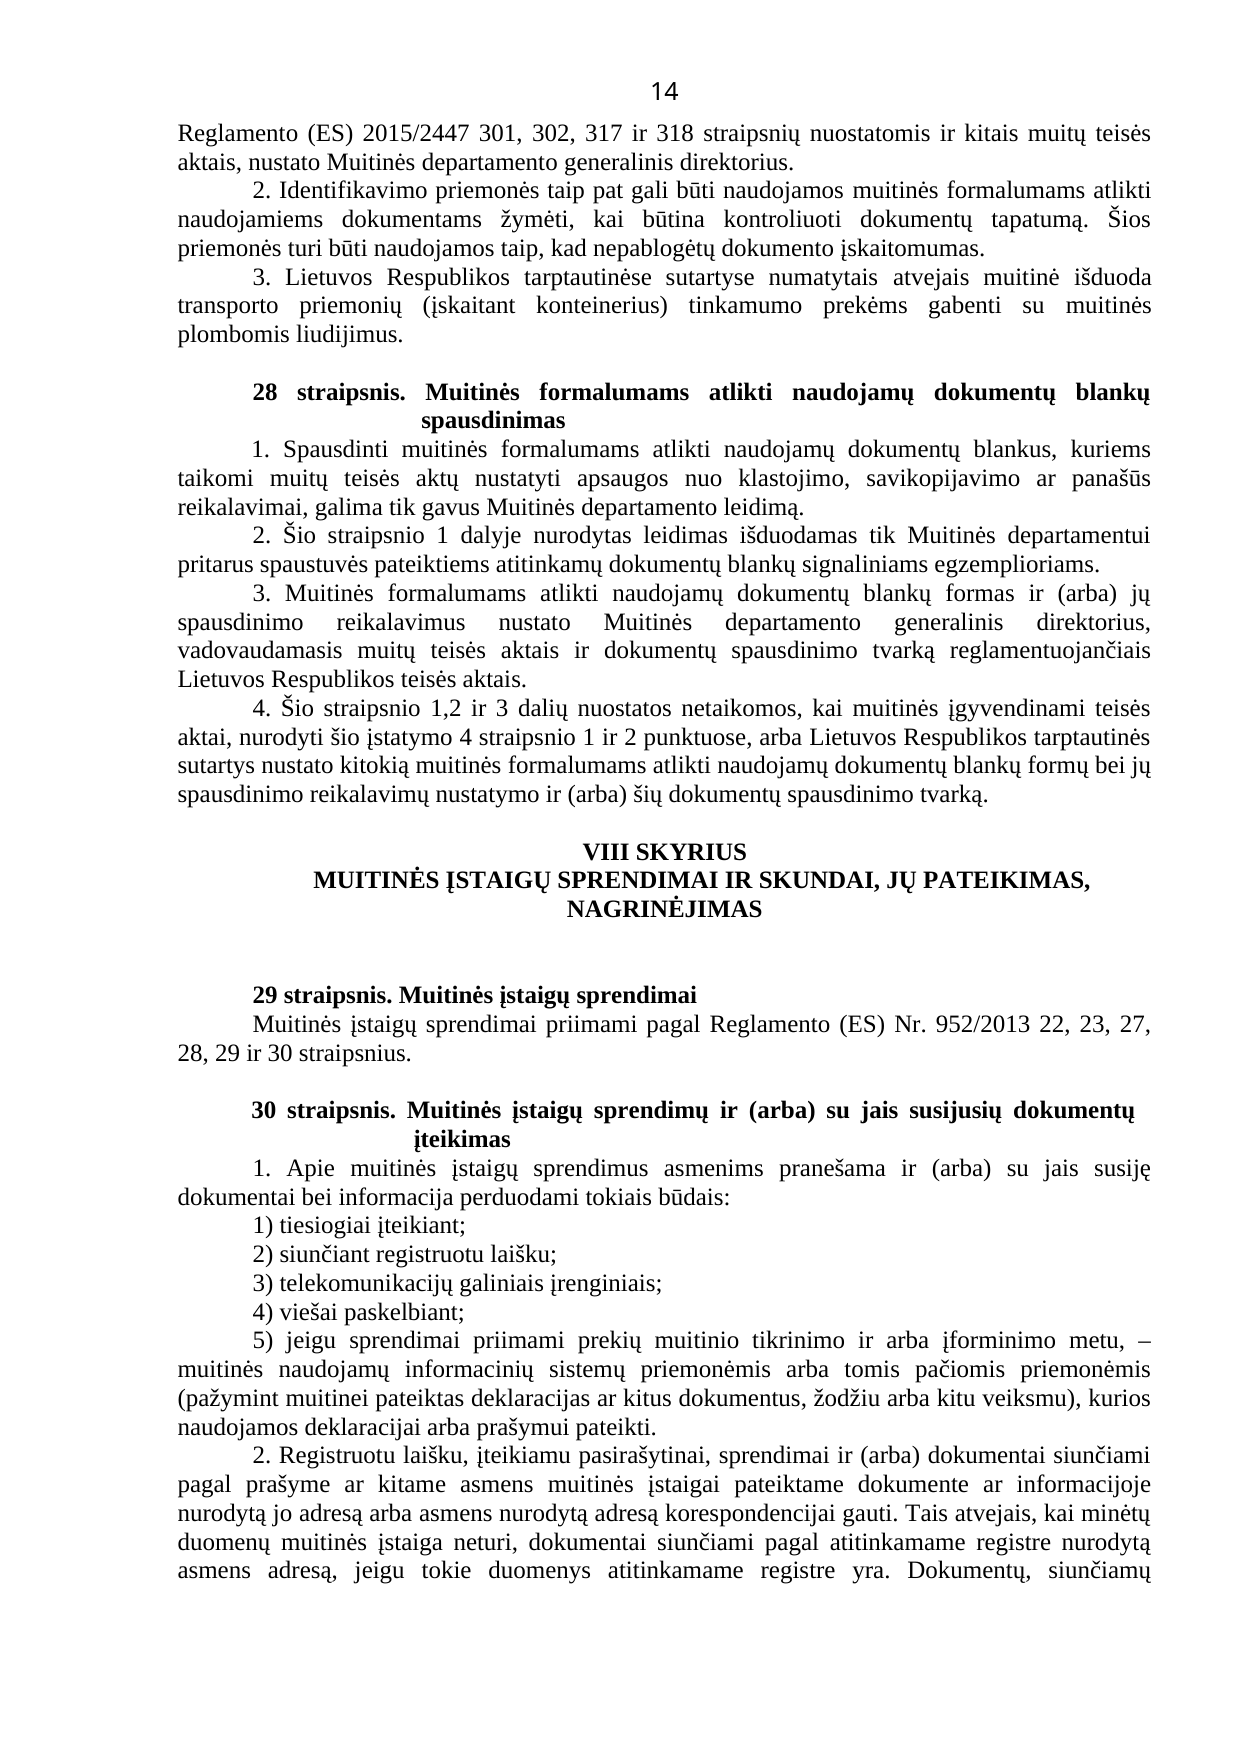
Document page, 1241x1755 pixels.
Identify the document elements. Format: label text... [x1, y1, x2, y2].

text 3. Lietuvos Respublikos tarptautinėse sutartyse numatytais atvejais muitinė išduoda transporto priemonių (įskaitant konteinerius) tinkamumo prekėms gabenti su muitinės plombomis liudijimus. [177, 262, 1152, 348]
text 5) jeigu sprendimai priimami prekių muitinio tikrinimo ir arba įforminimo metu, – muitinės naudojamų informacinių sistemų priemonėmis arba tomis pačiomis priemonėmis (pažymint muitinei pateiktas deklaracijas ar kitus dokumentus, žodžiu arba kitu veiksmu), kurios naudojamos deklaracijai arba prašymui pateikti. [177, 1326, 1152, 1441]
text Reglamento (ES) 2015/2447 301, 302, 317 ir 318 straipsnių nuostatomis ir kitais muitų teisės aktais, nustato Muitinės departamento generalinis direktorius. [177, 118, 1152, 176]
text 4. Šio straipsnio 1,2 ir 3 dalių nuostatos netaikomos, kai muitinės įgyvendinami teisės aktai, nurodyti šio įstatymo 4 straipsnio 1 ir 2 punktuose, arba Lietuvos Respublikos tarptautinės sutartys nustato kitokią muitinės formalumams atlikti naudojamų dokumentų blankų formų bei jų spausdinimo reikalavimų nustatymo ir (arba) šių dokumentų spausdinimo tvarką. [177, 693, 1152, 808]
text VIII SKYRIUS [177, 837, 1152, 866]
text 30 straipsnis. Muitinės įstaigų sprendimų ir (arba) su jais susijusių dokumentų įteikimas [251, 1096, 1136, 1153]
text Muitinės įstaigų sprendimai priimami pagal Reglamento (ES) Nr. 952/2013 22, 23, 27, 28, 29 ir 30 straipsnius. [177, 1009, 1152, 1067]
text 28 straipsnis. Muitinės formalumams atlikti naudojamų dokumentų blankų spausdinimas [252, 377, 1152, 434]
text 4) viešai paskelbiant; [177, 1297, 1152, 1326]
text 2. Registruotu laišku, įteikiamu pasirašytinai, sprendimai ir (arba) dokumentai siunčiami pagal prašyme ar kitame asmens muitinės įstaigai pateiktame dokumente ar informacijoje nurodytą jo adresą arba asmens nurodytą adresą korespondencijai gauti. Tais atvejais, kai minėtų duomenų muitinės įstaiga neturi, dokumentai siunčiami pagal atitinkamame registre nurodytą asmens adresą, jeigu tokie duomenys atitinkamame registre yra. Dokumentų, siunčiamų [177, 1441, 1152, 1584]
text 3) telekomunikacijų galiniais įrenginiais; [177, 1268, 1152, 1297]
text 29 straipsnis. Muitinės įstaigų sprendimai [177, 981, 1152, 1009]
text 2. Šio straipsnio 1 dalyje nurodytas leidimas išduodamas tik Muitinės departamentui pritarus spaustuvės pateiktiems atitinkamų dokumentų blankų signaliniams egzemplioriams. [177, 521, 1152, 578]
text MUITINĖS ĮSTAIGŲ SPRENDIMAI IR SKUNDAI, JŲ PATEIKIMAS, NAGRINĖJIMAS [177, 866, 1152, 923]
text 3. Muitinės formalumams atlikti naudojamų dokumentų blankų formas ir (arba) jų spausdinimo reikalavimus nustato Muitinės departamento generalinis direktorius, vadovaudamasis muitų teisės aktais ir dokumentų spausdinimo tvarką reglamentuojančiais Lietuvos Respublikos teisės aktais. [177, 578, 1152, 693]
text 2. Identifikavimo priemonės taip pat gali būti naudojamos muitinės formalumams atlikti naudojamiems dokumentams žymėti, kai būtina kontroliuoti dokumentų tapatumą. Šios priemonės turi būti naudojamos taip, kad nepablogėtų dokumento įskaitomumas. [177, 176, 1152, 262]
text 1) tiesiogiai įteikiant; [177, 1211, 1152, 1239]
text 2) siunčiant registruotu laišku; [177, 1239, 1152, 1268]
text 1. Spausdinti muitinės formalumams atlikti naudojamų dokumentų blankus, kuriems taikomi muitų teisės aktų nustatyti apsaugos nuo klastojimo, savikopijavimo ar panašūs reikalavimai, galima tik gavus Muitinės departamento leidimą. [177, 434, 1152, 521]
text 1. Apie muitinės įstaigų sprendimus asmenims pranešama ir (arba) su jais susiję dokumentai bei informacija perduodami tokiais būdais: [177, 1153, 1152, 1211]
